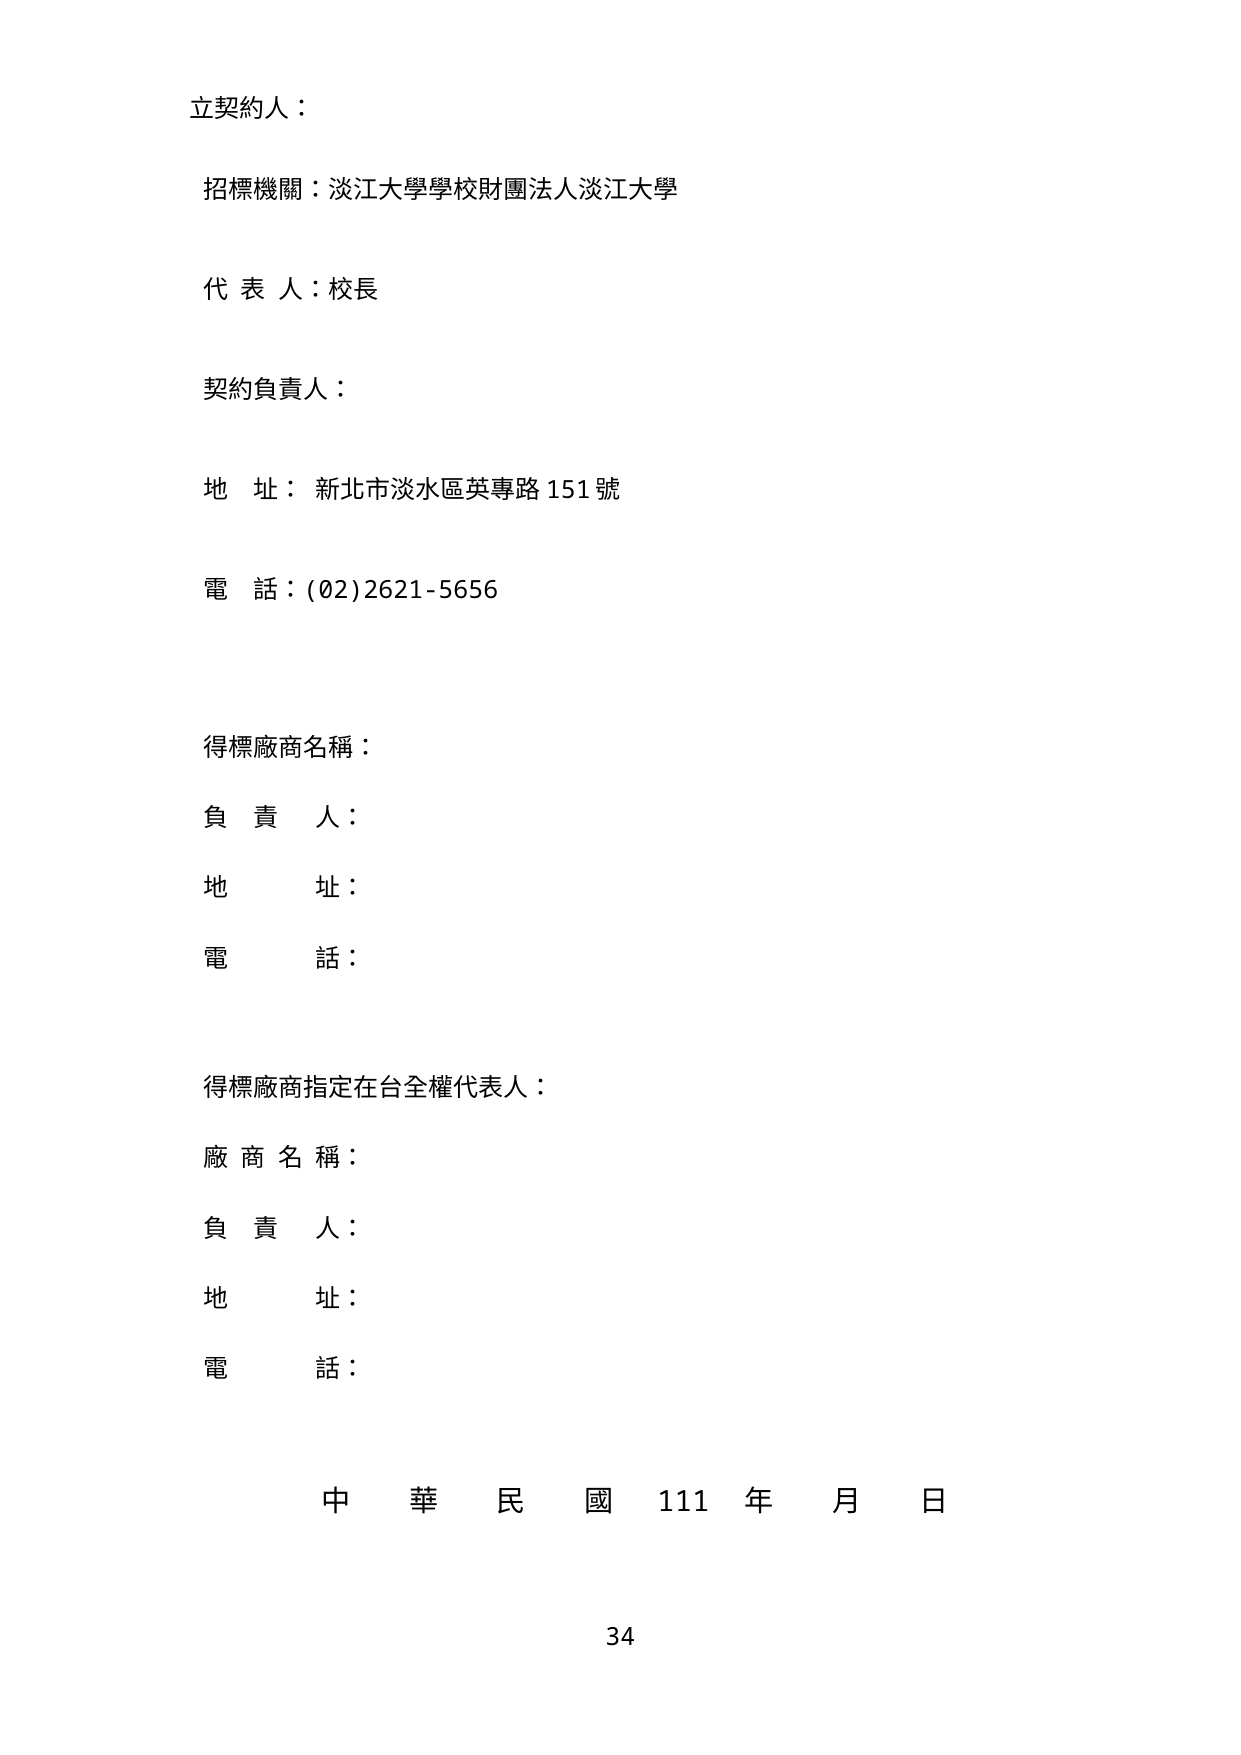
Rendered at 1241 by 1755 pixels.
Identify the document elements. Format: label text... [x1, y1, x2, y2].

text 電 話：(02)2621-5656 [129, 559, 1110, 609]
text 地 址： [129, 1278, 1110, 1314]
text 得標廠商指定在台全權代表人： [129, 1067, 1110, 1104]
text 代 表 人：校長 [129, 259, 1110, 309]
text 負 責 人： [129, 1208, 1110, 1244]
text 契約負責人： [129, 359, 1110, 409]
text 電 話： [129, 938, 1110, 974]
text 得標廠商名稱： [129, 727, 1110, 763]
text 招標機關：淡江大學學校財團法人淡江大學 [189, 159, 1110, 209]
text 中 華 民 國 111 年 月 日 [159, 1478, 1110, 1520]
text 地 址： [129, 868, 1110, 904]
text 立契約人： [189, 89, 1110, 125]
text 廠 商 名 稱： [129, 1138, 1110, 1174]
text 電 話： [129, 1349, 1110, 1385]
text 負 責 人： [129, 797, 1110, 834]
text 地 址： 新北市淡水區英專路151號 [129, 459, 1110, 509]
